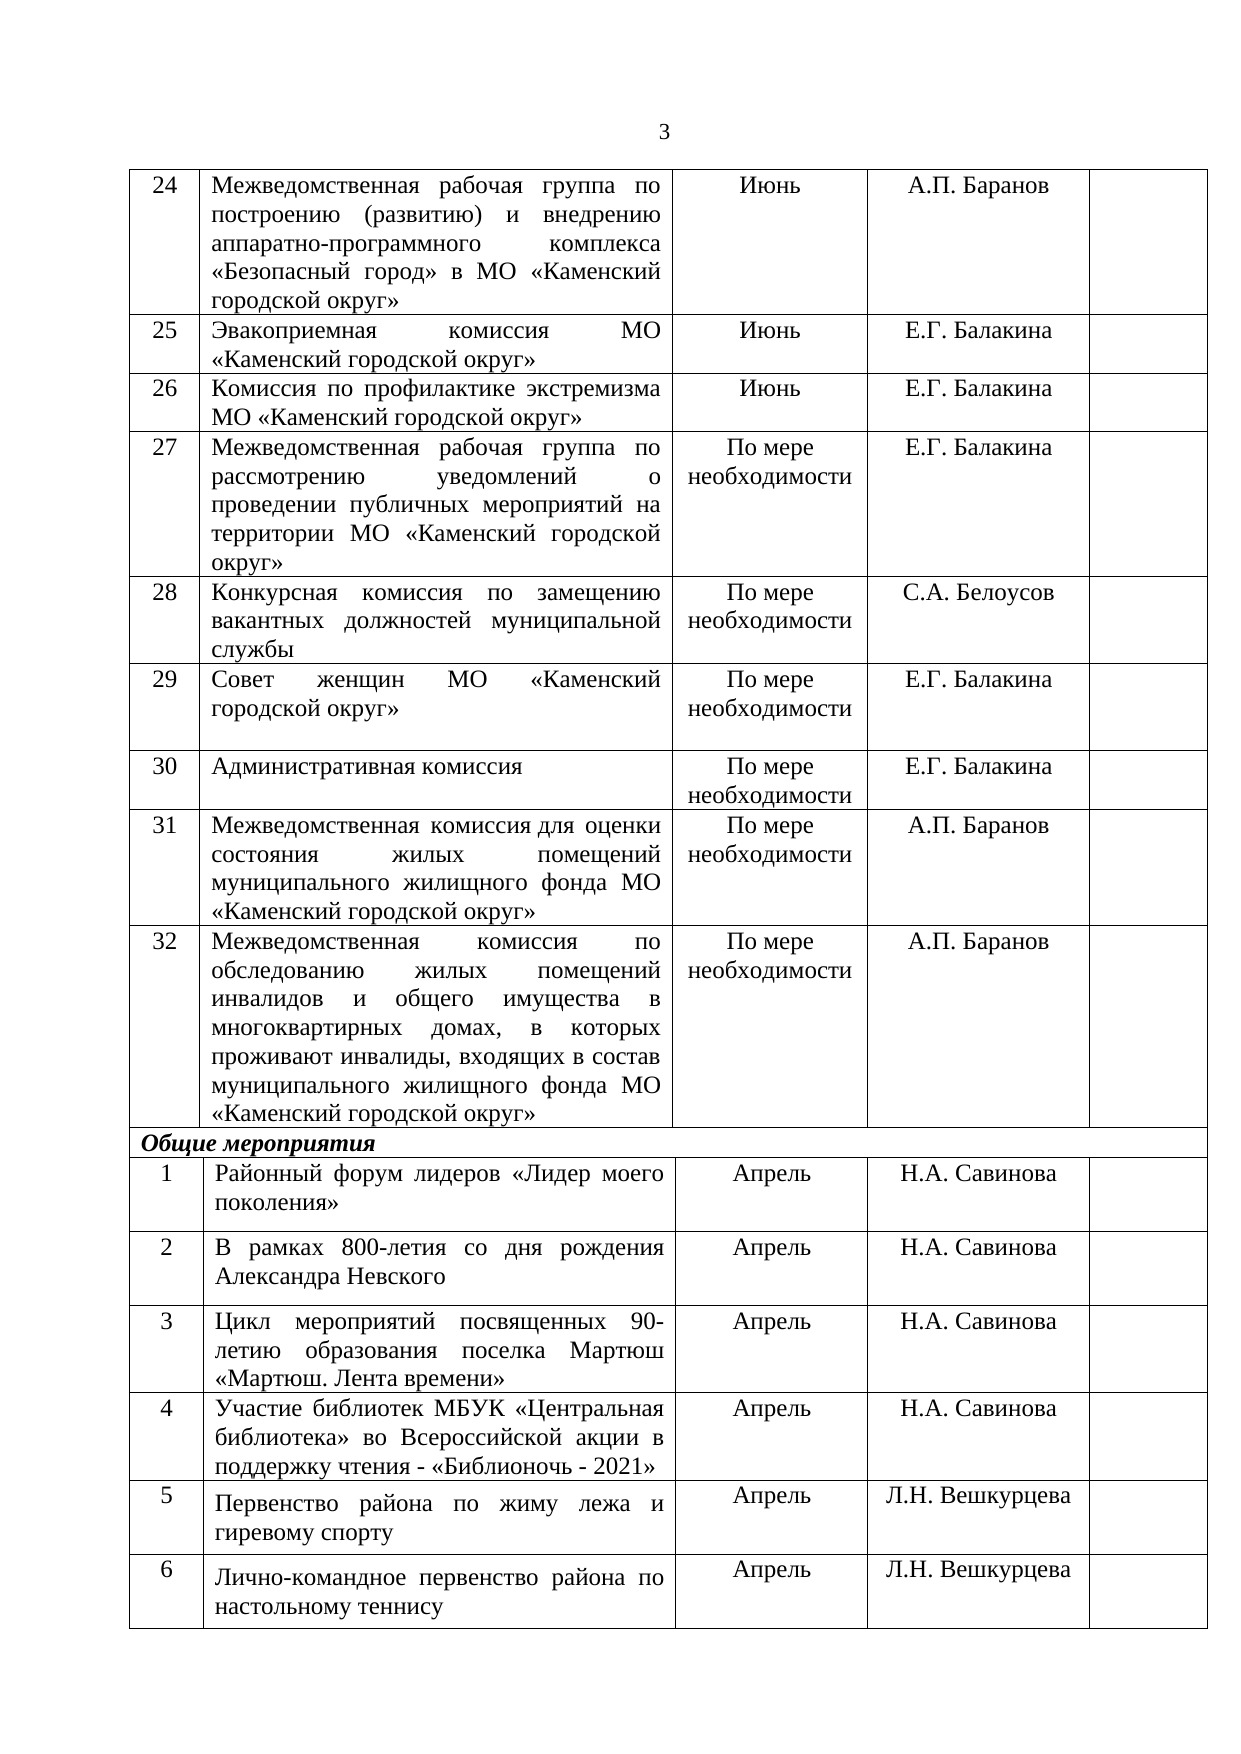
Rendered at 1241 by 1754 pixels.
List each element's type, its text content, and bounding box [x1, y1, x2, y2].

table_cell Е.Г. Балакина [868, 432, 1089, 576]
table_cell Е.Г. Балакина [868, 664, 1089, 750]
table_cell Н.А. Савинова [868, 1393, 1089, 1479]
table_cell Н.А. Савинова [868, 1158, 1089, 1231]
table_cell По мере необходимости [673, 810, 867, 925]
table_cell Л.Н. Вешкурцева [868, 1555, 1089, 1627]
table_cell Н.А. Савинова [868, 1306, 1089, 1392]
table_cell [1090, 315, 1207, 372]
table_cell [1090, 926, 1207, 1127]
table_header Июнь [673, 170, 867, 314]
table_cell Апрель [676, 1481, 867, 1553]
table_cell А.П. Баранов [868, 810, 1089, 925]
table_cell 4 [130, 1393, 203, 1479]
table_cell 6 [130, 1555, 203, 1627]
table_cell 5 [130, 1481, 203, 1553]
table_cell По мере необходимости [673, 432, 867, 576]
table_cell [1090, 810, 1207, 925]
table_cell [1090, 751, 1207, 809]
table_cell В рамках 800-летия со дня рождения Александра Невского [204, 1232, 675, 1305]
table_header [1090, 170, 1207, 314]
text 3 [177, 118, 1152, 144]
table_cell 25 [130, 315, 199, 372]
table_cell Районный форум лидеров «Лидер моего поколения» [204, 1158, 675, 1231]
table_cell Конкурсная комиссия по замещению вакантных должностей муниципальной службы [200, 577, 672, 663]
table_cell Е.Г. Балакина [868, 751, 1089, 809]
table_cell 26 [130, 374, 199, 431]
table_cell А.П. Баранов [868, 926, 1089, 1127]
table_cell 30 [130, 751, 199, 809]
table_cell 27 [130, 432, 199, 576]
table_cell Первенство района по жиму лежа и гиревому спорту [204, 1481, 675, 1553]
table_cell Совет женщин МО «Каменский городской округ» [200, 664, 672, 750]
table_cell 2 [130, 1232, 203, 1305]
table_cell Л.Н. Вешкурцева [868, 1481, 1089, 1553]
table_cell [1090, 1393, 1207, 1479]
table_cell По мере необходимости [673, 751, 867, 809]
table_header А.П. Баранов [868, 170, 1089, 314]
table_cell [1090, 664, 1207, 750]
table_header 24 [130, 170, 199, 314]
table_cell [1090, 374, 1207, 431]
table_cell Апрель [676, 1232, 867, 1305]
table_cell Цикл мероприятий посвященных 90-летию образования поселка Мартюш «Мартюш. Лента времени» [204, 1306, 675, 1392]
table_cell По мере необходимости [673, 577, 867, 663]
table_cell Межведомственная рабочая группа по рассмотрению уведомлений о проведении публичных мероприятий на территории МО «Каменский городской округ» [200, 432, 672, 576]
table_cell Эвакоприемная комиссия МО «Каменский городской округ» [200, 315, 672, 372]
table_cell [1090, 1158, 1207, 1231]
table_cell [1090, 577, 1207, 663]
table_cell 1 [130, 1158, 203, 1231]
table_cell По мере необходимости [673, 926, 867, 1127]
table_cell С.А. Белоусов [868, 577, 1089, 663]
table_cell Е.Г. Балакина [868, 374, 1089, 431]
table_cell Комиссия по профилактике экстремизма МО «Каменский городской округ» [200, 374, 672, 431]
table_cell Е.Г. Балакина [868, 315, 1089, 372]
table_cell Административная комиссия [200, 751, 672, 809]
table_cell Апрель [676, 1555, 867, 1627]
table_cell Апрель [676, 1393, 867, 1479]
table_cell 32 [130, 926, 199, 1127]
table_cell Лично-командное первенство района по настольному теннису [204, 1555, 675, 1627]
table_cell Н.А. Савинова [868, 1232, 1089, 1305]
table_cell Июнь [673, 315, 867, 372]
table_cell 28 [130, 577, 199, 663]
table_cell По мере необходимости [673, 664, 867, 750]
table_header Межведомственная рабочая группа по построению (развитию) и внедрению аппаратно-программного комплекса «Безопасный город» в МО «Каменский городской округ» [200, 170, 672, 314]
table_cell [1090, 1555, 1207, 1627]
table_cell 3 [130, 1306, 203, 1392]
table_cell Апрель [676, 1158, 867, 1231]
table_cell Июнь [673, 374, 867, 431]
table_cell Участие библиотек МБУК «Центральная библиотека» во Всероссийской акции в поддержку чтения - «Библионочь - 2021» [204, 1393, 675, 1479]
table_cell 29 [130, 664, 199, 750]
table_cell [1090, 432, 1207, 576]
table_cell 31 [130, 810, 199, 925]
table_cell [1090, 1306, 1207, 1392]
table_cell Апрель [676, 1306, 867, 1392]
table_cell [1090, 1481, 1207, 1553]
table_cell [1090, 1232, 1207, 1305]
table_cell Общие мероприятия [130, 1128, 1207, 1157]
